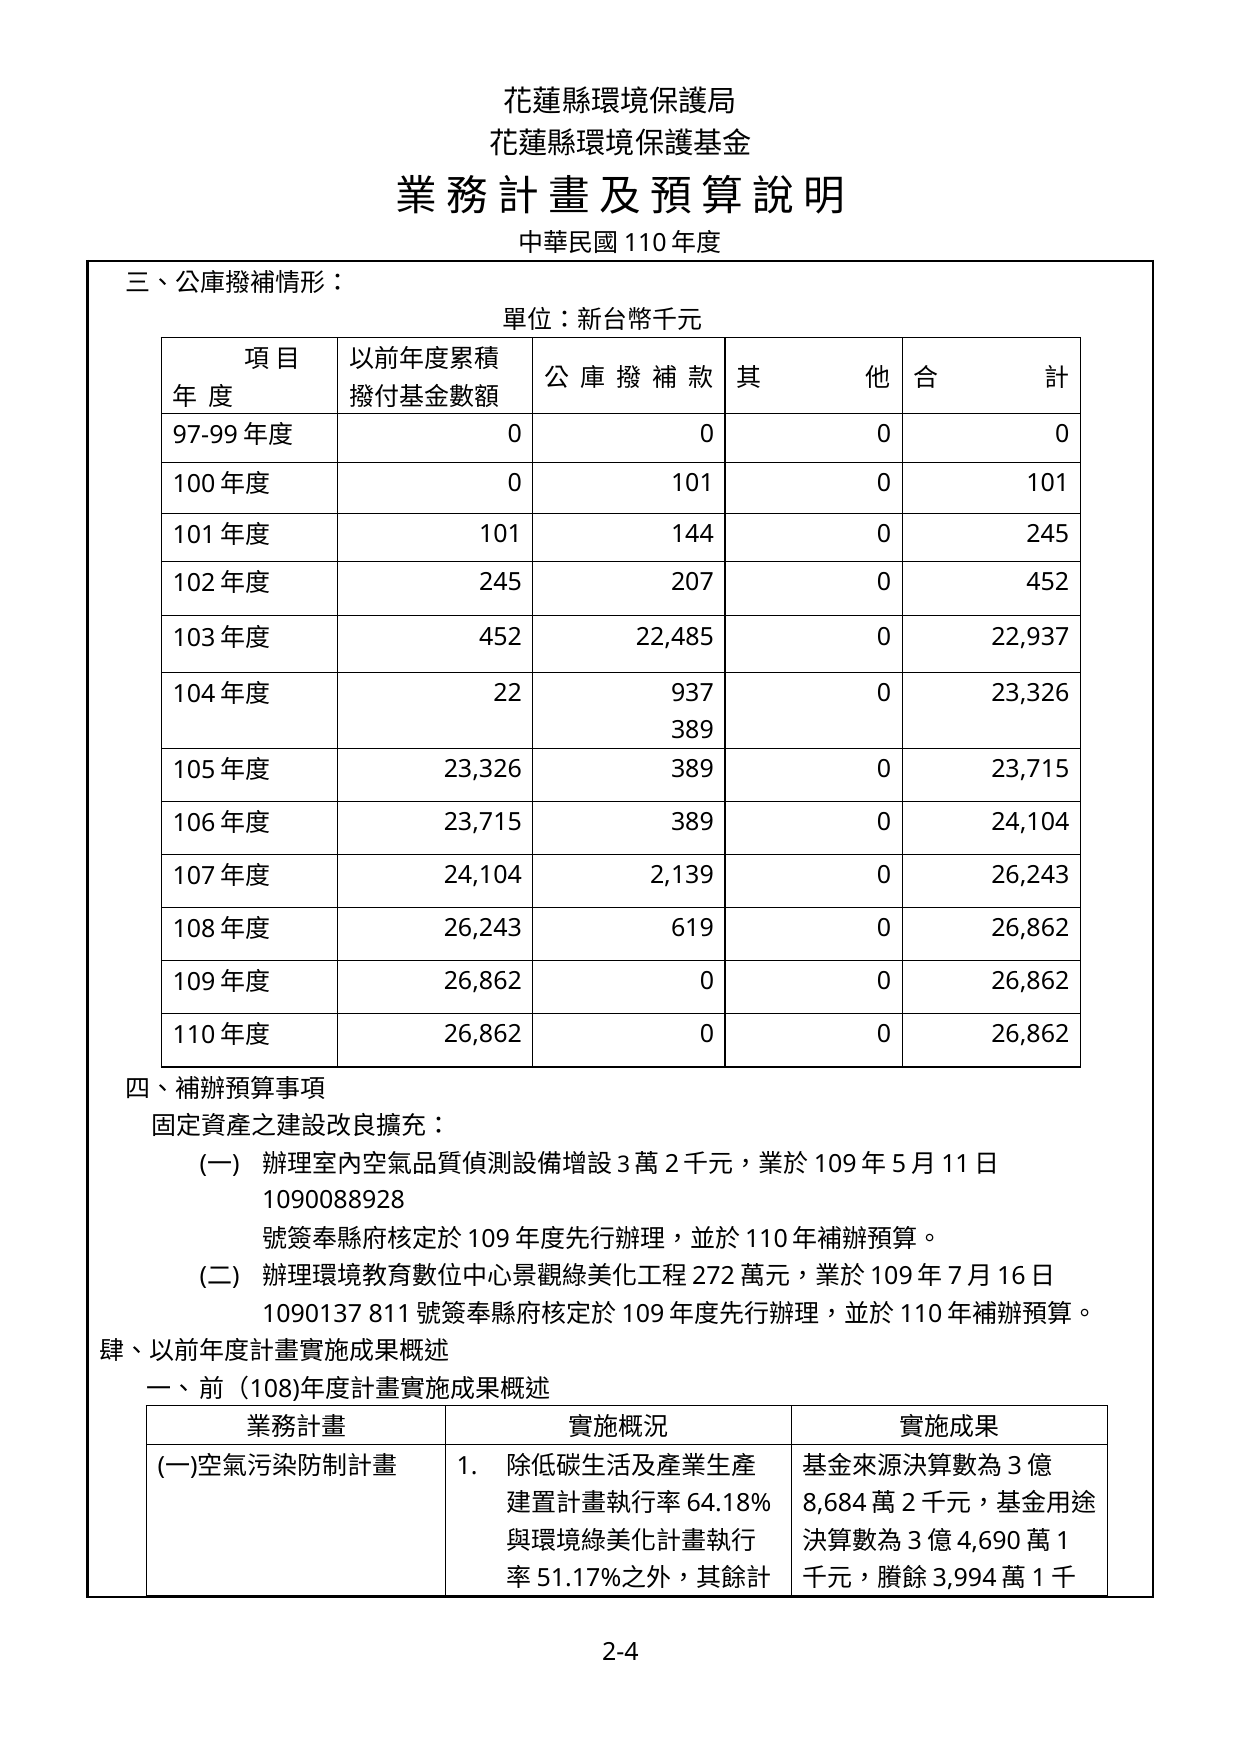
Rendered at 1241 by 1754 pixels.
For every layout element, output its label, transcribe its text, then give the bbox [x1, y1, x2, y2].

table_cell 101 [533, 463, 724, 513]
table_cell 245 [903, 514, 1080, 561]
table_cell 26,243 [338, 908, 532, 960]
table_cell 100年度 [162, 463, 337, 513]
table_cell 26,862 [903, 908, 1080, 960]
table_cell 108年度 [162, 908, 337, 960]
table_cell 103年度 [162, 616, 337, 672]
table_cell 937 389 [533, 673, 724, 748]
table_cell 101年度 [162, 514, 337, 561]
table_cell 0 [726, 855, 902, 907]
table_header 三、公庫撥補情形： 單位：新台幣千元 四、補辦預算事項 固定資產之建設改良擴充： 辦理室內空氣品質偵測設備增設3萬2千元，業於109年5月11日1090088928 號簽奉縣府核定於109年度先行辦理，並於110年補辦預算。 辦理環境教育數位中心景觀綠美化工程272萬元，業於109年7月16日1090137 811號簽奉縣府核定於109年度先行辦理，並於110年補辦預算。 肆、以前年度計畫實施成果概述 前（108)年度計畫實施成果概述 [89, 262, 1152, 1596]
table_cell 26,862 [338, 961, 532, 1013]
table_cell 97-99年度 [162, 414, 337, 462]
table_header 業務計畫 [147, 1406, 445, 1443]
table_cell 23,326 [903, 673, 1080, 748]
table_cell 0 [533, 1014, 724, 1066]
table_cell 0 [726, 414, 902, 462]
table_cell 26,862 [903, 1014, 1080, 1066]
text 中華民國110年度 [59, 222, 1181, 260]
table_cell 106年度 [162, 802, 337, 854]
table_cell 0 [726, 802, 902, 854]
table_cell 0 [726, 1014, 902, 1066]
table_cell 26,862 [903, 961, 1080, 1013]
table_cell 0 [533, 414, 724, 462]
text 花蓮縣環境保護局 [59, 77, 1181, 120]
table_cell 0 [726, 749, 902, 801]
table_cell 23,715 [903, 749, 1080, 801]
table_cell 0 [726, 514, 902, 561]
text 業 務 計 畫 及 預 算 說 明 [59, 162, 1181, 222]
table_cell 24,104 [903, 802, 1080, 854]
table_cell 102年度 [162, 562, 337, 615]
table_cell 基金來源決算數為3億8,684萬2千元，基金用途決算數為3億4,690萬1千元，賸餘3,994萬1千 [792, 1445, 1107, 1594]
table_cell 22 [338, 673, 532, 748]
table_cell 144 [533, 514, 724, 561]
table_cell 22,485 [533, 616, 724, 672]
table_cell 26,862 [338, 1014, 532, 1066]
table_cell 26,243 [903, 855, 1080, 907]
table_cell 207 [533, 562, 724, 615]
table_cell 101 [903, 463, 1080, 513]
table_cell 0 [726, 961, 902, 1013]
table_header 項 目 年 度 [162, 338, 337, 413]
table_cell 0 [726, 463, 902, 513]
table_header 公庫撥補款 [533, 338, 724, 413]
table_cell 0 [726, 908, 902, 960]
table_cell 0 [903, 414, 1080, 462]
table_cell 105年度 [162, 749, 337, 801]
table_header 以前年度累積撥付基金數額 [338, 338, 532, 413]
table_header 其 他 [726, 338, 902, 413]
table_cell 110年度 [162, 1014, 337, 1066]
table_cell 619 [533, 908, 724, 960]
table_cell 107年度 [162, 855, 337, 907]
table_header 實施成果 [792, 1406, 1107, 1443]
table_cell 109年度 [162, 961, 337, 1013]
table_cell 23,326 [338, 749, 532, 801]
table_cell 0 [338, 414, 532, 462]
table_cell 0 [726, 673, 902, 748]
table_cell 0 [338, 463, 532, 513]
table_cell 452 [338, 616, 532, 672]
table_cell 452 [903, 562, 1080, 615]
table_header 合 計 [903, 338, 1080, 413]
table_header 實施概況 [446, 1406, 791, 1443]
table_cell (一)空氣污染防制計畫 [147, 1445, 445, 1594]
table_cell 除低碳生活及產業生產建置計畫執行率64.18%與環境綠美化計畫執行率51.17%之外，其餘計 [446, 1445, 791, 1594]
table_cell 389 [533, 802, 724, 854]
text 花蓮縣環境保護基金 [59, 120, 1181, 162]
table_cell 22,937 [903, 616, 1080, 672]
table_cell 0 [726, 562, 902, 615]
table_cell 24,104 [338, 855, 532, 907]
table_cell 23,715 [338, 802, 532, 854]
table_cell 245 [338, 562, 532, 615]
table_cell 0 [533, 961, 724, 1013]
table_cell 104年度 [162, 673, 337, 748]
table_cell 0 [726, 616, 902, 672]
table_cell 2,139 [533, 855, 724, 907]
table_cell 101 [338, 514, 532, 561]
table_cell 389 [533, 749, 724, 801]
